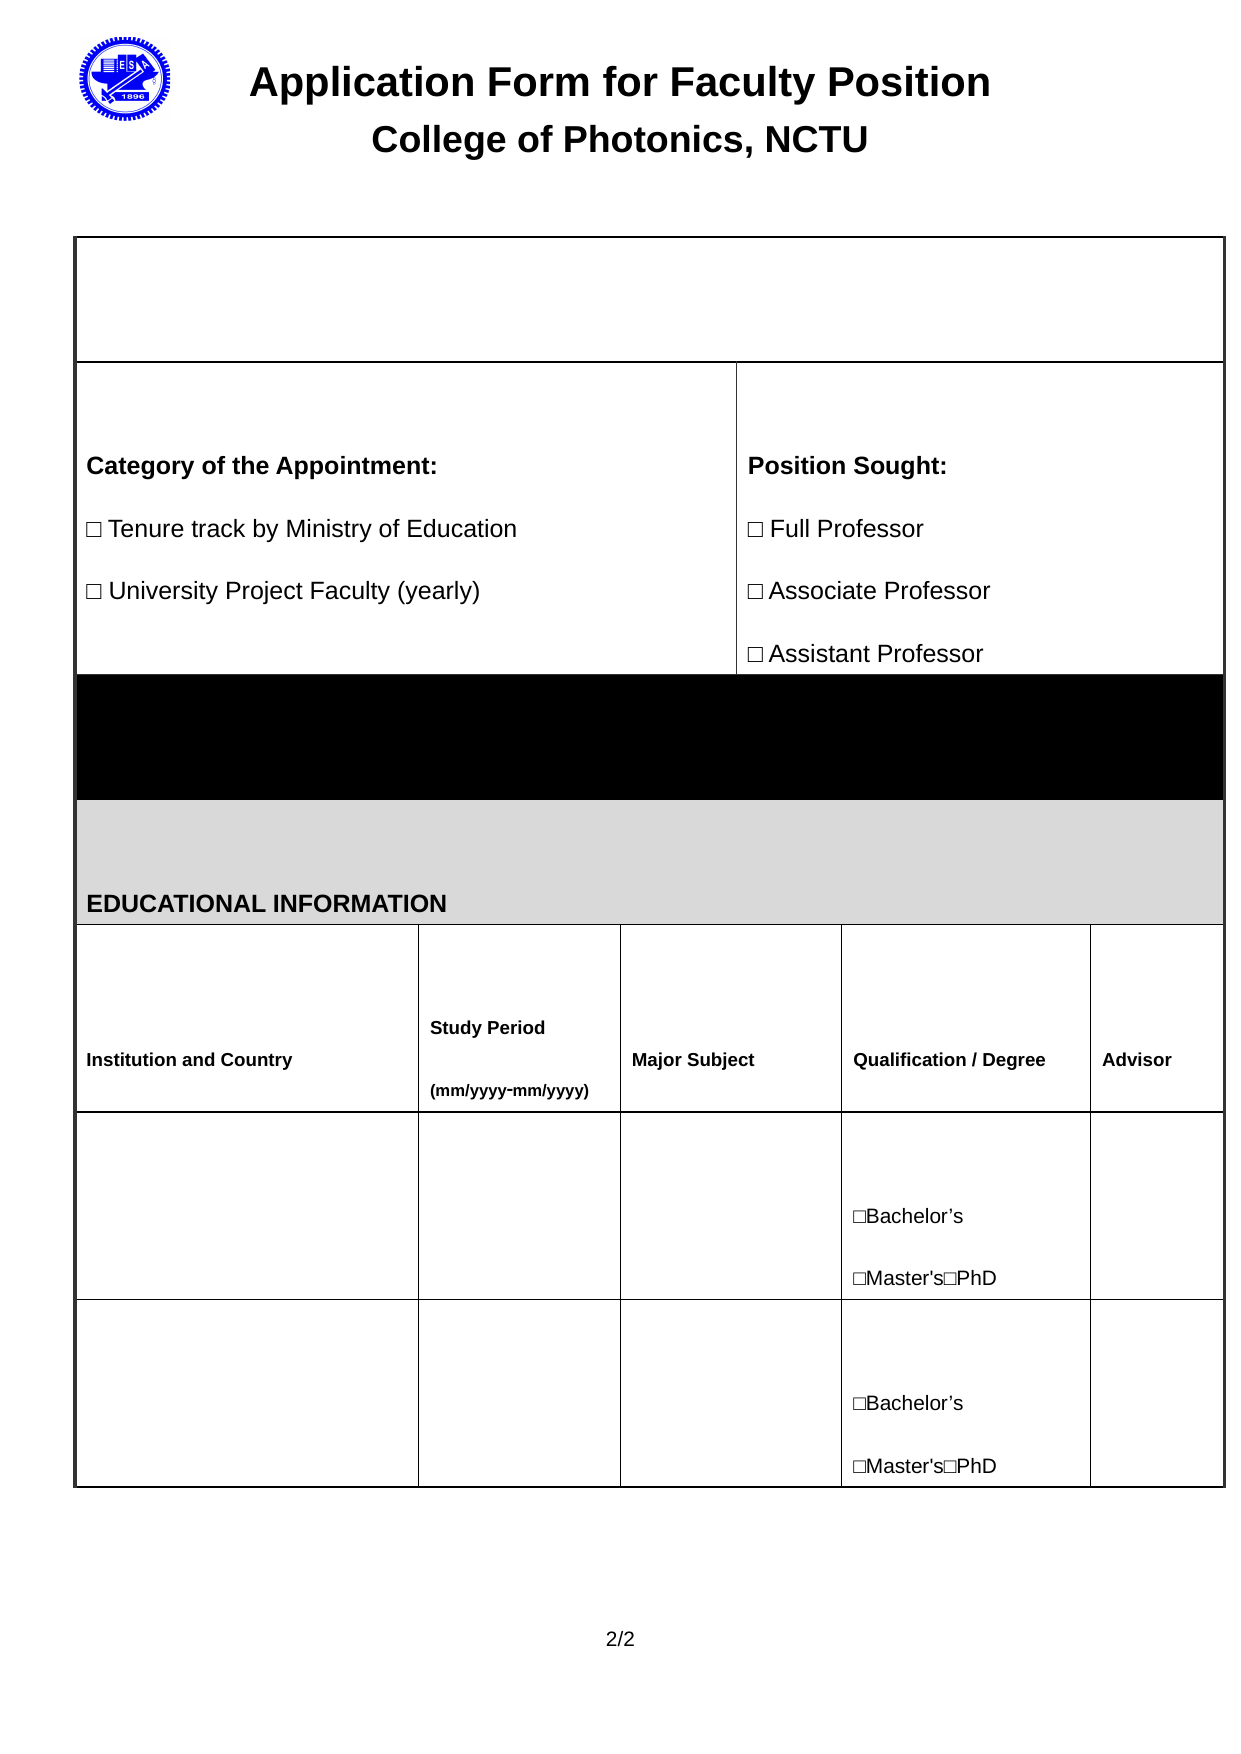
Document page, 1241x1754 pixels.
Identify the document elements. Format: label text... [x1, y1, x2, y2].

table_cell Institution and Country [77, 925, 418, 1111]
table_cell [77, 1300, 418, 1486]
table_cell Study Period (mm/yyyymm/yyyy) [419, 925, 620, 1111]
table_cell [621, 1300, 841, 1486]
table_cell [419, 1113, 620, 1299]
table_cell Advisor [1091, 925, 1223, 1111]
table_cell □Bachelor’s □Master's□PhD [842, 1113, 1090, 1299]
table_cell □Bachelor’s □Master's□PhD [842, 1300, 1090, 1486]
table_cell [1091, 1300, 1223, 1486]
table_cell Qualification / Degree [842, 925, 1090, 1111]
table_cell Position Sought: □ Full Professor □ Associate Professor □ Assistant Professor [737, 363, 1223, 674]
table_cell [77, 238, 1223, 361]
table_cell Category of the Appointment: □ Tenure track by Ministry of Education □ University Project Faculty (yearly) [77, 363, 736, 674]
table_cell [77, 1113, 418, 1299]
table_cell [419, 1300, 620, 1486]
table_cell [621, 1113, 841, 1299]
table_cell [1091, 1113, 1223, 1299]
table_cell EDUCATIONAL INFORMATION [77, 800, 1223, 924]
table_cell Major Subject [621, 925, 841, 1111]
table_cell [77, 675, 1223, 799]
